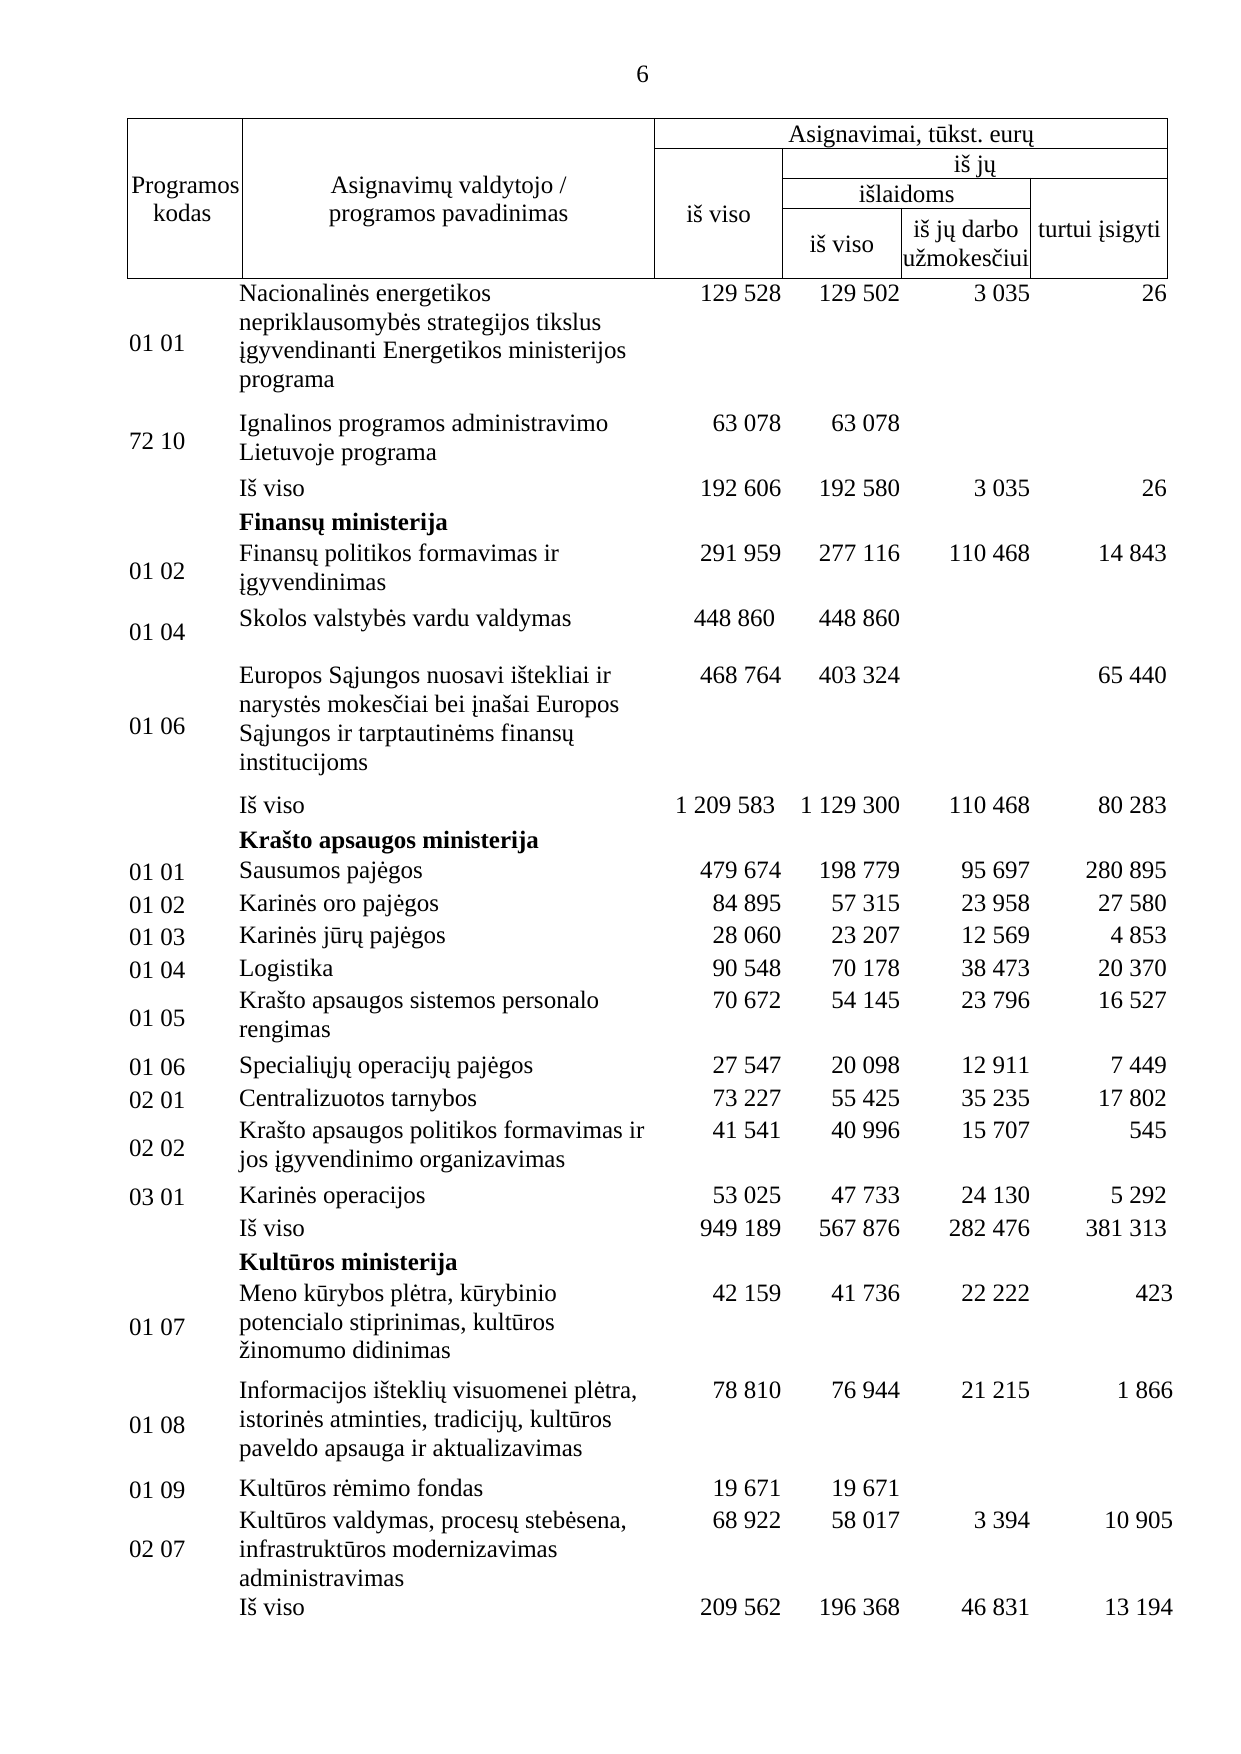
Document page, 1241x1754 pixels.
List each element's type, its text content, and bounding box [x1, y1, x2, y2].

table_cell 73 227 [654, 1083, 782, 1115]
table_cell 448 860 [654, 603, 782, 660]
table_cell Ignalinos programos administravimo Lietuvoje programa [238, 408, 654, 473]
table_cell [901, 505, 1031, 538]
table_cell Karinės operacijos [238, 1180, 654, 1213]
table_cell 70 178 [782, 953, 901, 985]
table_cell Iš viso [238, 473, 654, 505]
table_cell Karinės jūrų pajėgos [238, 920, 654, 953]
table_cell Kultūros ministerija [238, 1245, 654, 1278]
table_cell 15 707 [901, 1115, 1031, 1180]
table_cell 479 674 [654, 855, 782, 888]
table_cell Logistika [238, 953, 654, 985]
table_cell 20 370 [1031, 953, 1168, 985]
table_cell [128, 505, 238, 538]
table_cell [782, 1245, 901, 1278]
table_cell 26 [1031, 279, 1168, 408]
table_cell 3 394 [901, 1505, 1031, 1592]
table_cell išlaidoms [783, 179, 1030, 207]
table_cell 40 996 [782, 1115, 901, 1180]
table_cell 24 130 [901, 1180, 1031, 1213]
table_cell 423 [1031, 1278, 1168, 1375]
table_cell 949 189 [654, 1213, 782, 1245]
table_cell [1031, 505, 1168, 538]
table_cell [128, 1213, 238, 1245]
table_cell 55 425 [782, 1083, 901, 1115]
table_cell 16 527 [1031, 985, 1168, 1050]
table_cell [1031, 1245, 1168, 1278]
table_cell Europos Sąjungos nuosavi ištekliai ir narystės mokesčiai bei įnašai Europos Sąjungos ir tarptautinėms finansų institucijoms [238, 660, 654, 790]
table_cell 23 796 [901, 985, 1031, 1050]
table_cell [901, 1473, 1031, 1505]
table_cell 129 502 [782, 279, 901, 408]
table_cell iš jų [783, 149, 1167, 178]
table_cell 282 476 [901, 1213, 1031, 1245]
table_cell 41 736 [782, 1278, 901, 1375]
table_cell 209 562 [654, 1592, 782, 1624]
table_cell Krašto apsaugos ministerija [238, 823, 654, 855]
table_cell Iš viso [238, 1592, 654, 1624]
table_cell Finansų ministerija [238, 505, 654, 538]
table_cell 12 911 [901, 1050, 1031, 1083]
table_cell iš viso [655, 149, 782, 278]
table_cell Centralizuotos tarnybos [238, 1083, 654, 1115]
table_cell iš jų darbo užmokesčiui [902, 209, 1030, 278]
table_cell 23 958 [901, 888, 1031, 920]
table_cell 10 905 [1031, 1505, 1168, 1592]
table_cell 291 959 [654, 538, 782, 603]
table_cell Kultūros valdymas, procesų stebėsena, infrastruktūros modernizavimas administravimas [238, 1505, 654, 1592]
table_cell Meno kūrybos plėtra, kūrybinio potencialo stiprinimas, kultūros žinomumo didinimas [238, 1278, 654, 1375]
table_cell 448 860 [782, 603, 901, 660]
table_header Asignavimai, tūkst. eurų [655, 119, 1167, 148]
table_cell 54 145 [782, 985, 901, 1050]
table_cell 192 580 [782, 473, 901, 505]
table_cell 14 843 [1031, 538, 1168, 603]
table_cell [128, 473, 238, 505]
table_cell 01 04 [128, 603, 238, 660]
table_cell 02 01 [128, 1083, 238, 1115]
table_cell 110 468 [901, 790, 1031, 823]
table_cell Iš viso [238, 1213, 654, 1245]
table_cell 5 292 [1031, 1180, 1168, 1213]
table_cell 90 548 [654, 953, 782, 985]
table_cell 27 547 [654, 1050, 782, 1083]
table_cell turtui įsigyti [1031, 179, 1167, 278]
table_cell [654, 823, 782, 855]
table_cell [1031, 1473, 1168, 1505]
table_cell 70 672 [654, 985, 782, 1050]
table_cell 41 541 [654, 1115, 782, 1180]
table_cell 3 035 [901, 473, 1031, 505]
table_cell 01 04 [128, 953, 238, 985]
table_cell 12 569 [901, 920, 1031, 953]
table_cell [782, 505, 901, 538]
table_cell [128, 823, 238, 855]
table_cell 01 03 [128, 920, 238, 953]
table_cell 02 02 [128, 1115, 238, 1180]
table_cell 78 810 [654, 1375, 782, 1473]
table_cell iš viso [783, 209, 901, 278]
table_cell 01 06 [128, 660, 238, 790]
table_cell 01 05 [128, 985, 238, 1050]
table_cell 110 468 [901, 538, 1031, 603]
table_cell 3 035 [901, 279, 1031, 408]
table_cell 1 866 [1031, 1375, 1168, 1473]
table_cell 95 697 [901, 855, 1031, 888]
table_cell 7 449 [1031, 1050, 1168, 1083]
table_cell 22 222 [901, 1278, 1031, 1375]
table_cell 01 02 [128, 888, 238, 920]
table_cell Informacijos išteklių visuomenei plėtra, istorinės atminties, tradicijų, kultūros paveldo apsauga ir aktualizavimas [238, 1375, 654, 1473]
table_cell 129 528 [654, 279, 782, 408]
table_cell 01 01 [128, 855, 238, 888]
table_cell 21 215 [901, 1375, 1031, 1473]
table_cell Krašto apsaugos sistemos personalo rengimas [238, 985, 654, 1050]
table_cell 63 078 [654, 408, 782, 473]
table_cell 01 07 [128, 1278, 238, 1375]
table_cell 381 313 [1031, 1213, 1168, 1245]
table_cell 58 017 [782, 1505, 901, 1592]
table_cell 196 368 [782, 1592, 901, 1624]
table_cell [654, 1245, 782, 1278]
table_cell Specialiųjų operacijų pajėgos [238, 1050, 654, 1083]
table_cell 01 08 [128, 1375, 238, 1473]
table_cell 84 895 [654, 888, 782, 920]
table_cell 46 831 [901, 1592, 1031, 1624]
table_cell 63 078 [782, 408, 901, 473]
table_cell 198 779 [782, 855, 901, 888]
table_cell 01 06 [128, 1050, 238, 1083]
table_cell [1031, 823, 1168, 855]
table_cell 35 235 [901, 1083, 1031, 1115]
table_cell 57 315 [782, 888, 901, 920]
table_cell Iš viso [238, 790, 654, 823]
table_cell 27 580 [1031, 888, 1168, 920]
table_cell 72 10 [128, 408, 238, 473]
table_cell 01 01 [128, 279, 238, 408]
table_cell 1 209 583 [654, 790, 782, 823]
table_cell 26 [1031, 473, 1168, 505]
table_cell Finansų politikos formavimas ir įgyvendinimas [238, 538, 654, 603]
table_cell 47 733 [782, 1180, 901, 1213]
table_cell 53 025 [654, 1180, 782, 1213]
table_cell 1 129 300 [782, 790, 901, 823]
table_cell 01 09 [128, 1473, 238, 1505]
table_cell Karinės oro pajėgos [238, 888, 654, 920]
table_cell [782, 823, 901, 855]
table_cell 80 283 [1031, 790, 1168, 823]
table_cell [901, 603, 1031, 660]
table_cell 01 02 [128, 538, 238, 603]
table_cell [1031, 408, 1168, 473]
table_cell [901, 1245, 1031, 1278]
table_cell 02 07 [128, 1505, 238, 1592]
table_cell 20 098 [782, 1050, 901, 1083]
table_cell 19 671 [782, 1473, 901, 1505]
table_cell Skolos valstybės vardu valdymas [238, 603, 654, 660]
table_cell 545 [1031, 1115, 1168, 1180]
table_cell Kultūros rėmimo fondas [238, 1473, 654, 1505]
table_cell 403 324 [782, 660, 901, 790]
table_cell 277 116 [782, 538, 901, 603]
table_cell Nacionalinės energetikos nepriklausomybės strategijos tikslus įgyvendinanti Energetikos ministerijos programa [238, 279, 654, 408]
table_cell 4 853 [1031, 920, 1168, 953]
table_cell 42 159 [654, 1278, 782, 1375]
table_cell Sausumos pajėgos [238, 855, 654, 888]
table_cell 68 922 [654, 1505, 782, 1592]
table_cell [901, 823, 1031, 855]
table_cell 23 207 [782, 920, 901, 953]
table_cell 13 194 [1031, 1592, 1168, 1624]
table_cell [128, 1592, 238, 1624]
table_cell 65 440 [1031, 660, 1168, 790]
table_cell 38 473 [901, 953, 1031, 985]
table_header Programos kodas [128, 119, 242, 278]
table_cell 567 876 [782, 1213, 901, 1245]
table_cell [901, 408, 1031, 473]
table_cell 03 01 [128, 1180, 238, 1213]
table_cell [1031, 603, 1168, 660]
table_cell [128, 1245, 238, 1278]
table_cell 17 802 [1031, 1083, 1168, 1115]
table_header Asignavimų valdytojo / programos pavadinimas [243, 119, 654, 278]
table_cell 19 671 [654, 1473, 782, 1505]
table_cell Krašto apsaugos politikos formavimas ir jos įgyvendinimo organizavimas [238, 1115, 654, 1180]
table_cell 280 895 [1031, 855, 1168, 888]
table_cell [654, 505, 782, 538]
table_cell 468 764 [654, 660, 782, 790]
table_cell 28 060 [654, 920, 782, 953]
table_cell 76 944 [782, 1375, 901, 1473]
table_cell [128, 790, 238, 823]
table_cell [901, 660, 1031, 790]
table_cell 192 606 [654, 473, 782, 505]
